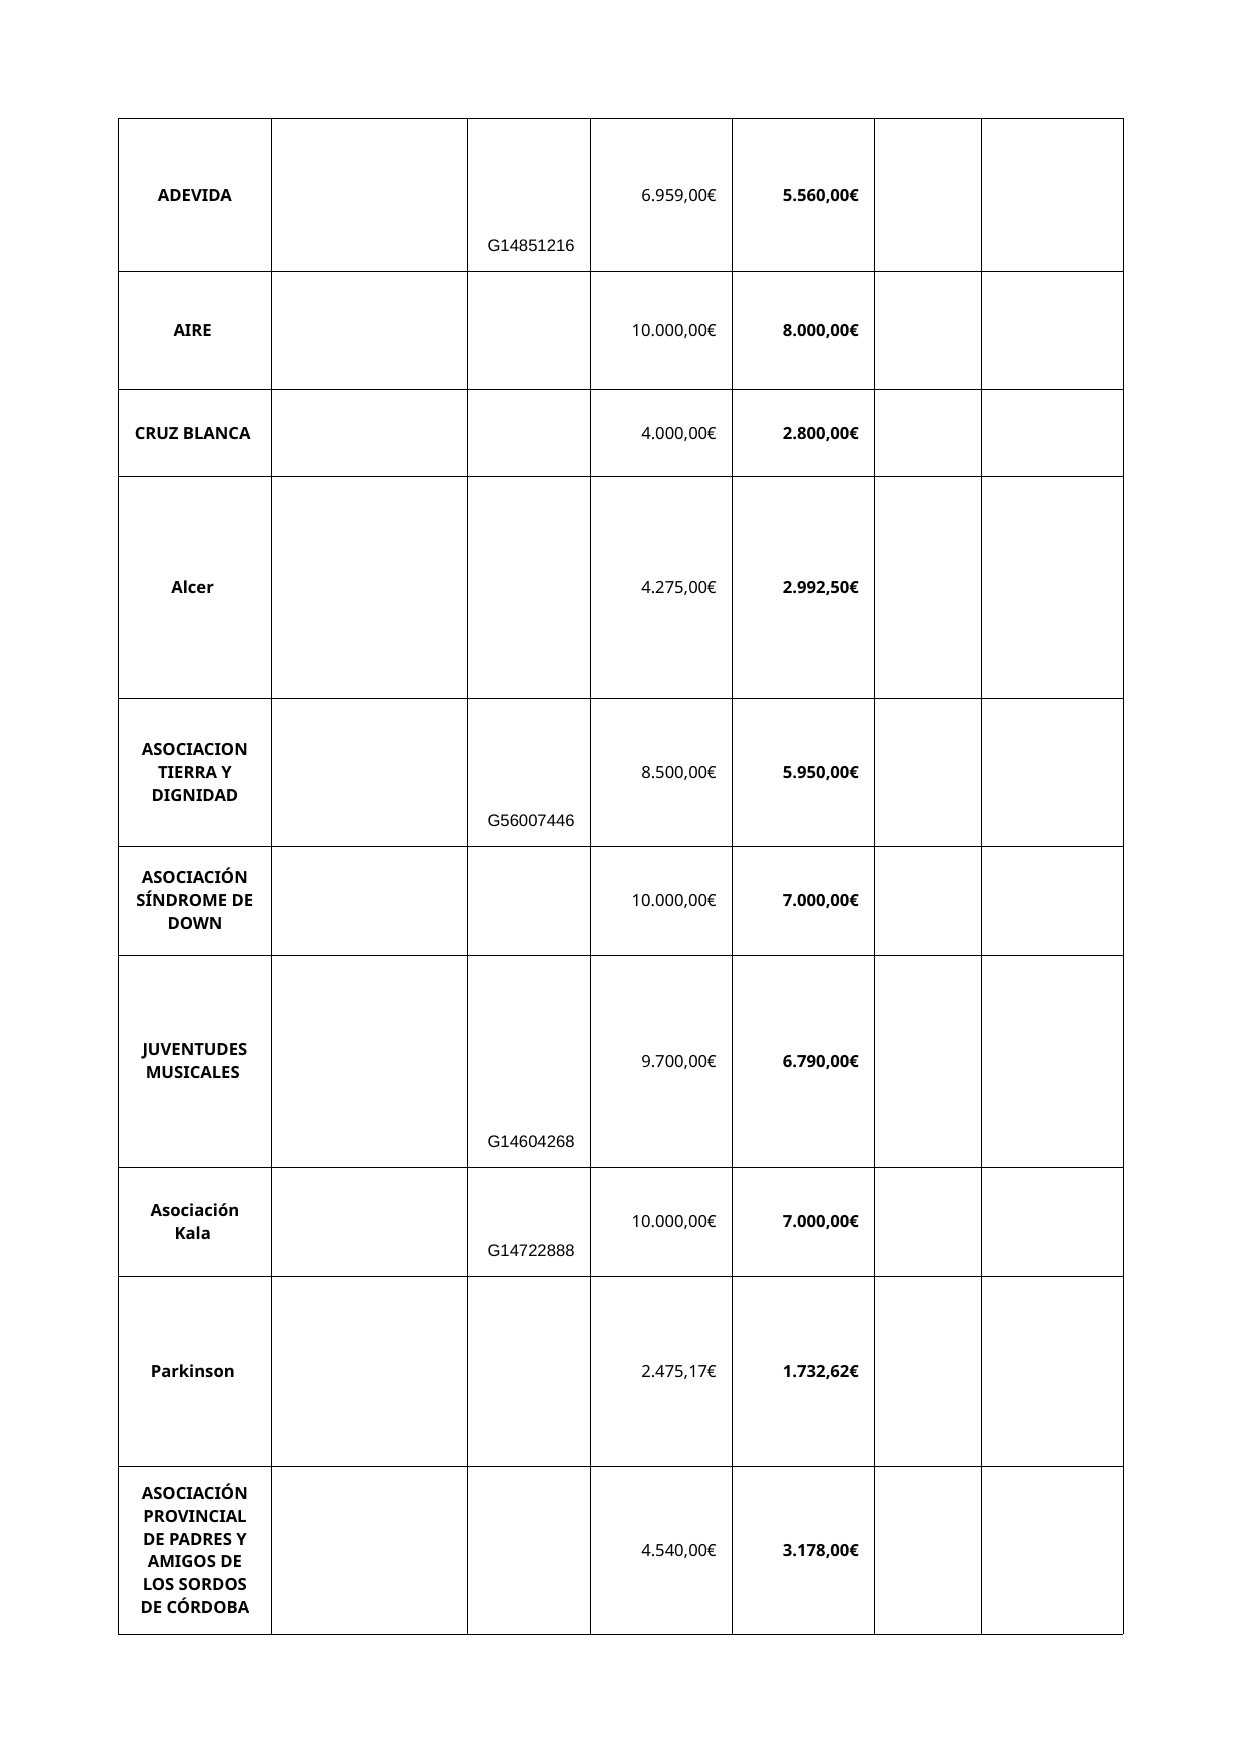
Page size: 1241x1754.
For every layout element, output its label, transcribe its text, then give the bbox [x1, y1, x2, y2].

table_cell [982, 119, 1123, 271]
table_cell [982, 847, 1123, 955]
table_cell [982, 1168, 1123, 1276]
table_cell 8.000,00€ [733, 272, 874, 389]
table_cell G14604268 [468, 956, 590, 1167]
table_cell [875, 272, 981, 389]
table_cell [875, 390, 981, 476]
table_cell [982, 956, 1123, 1167]
table_cell [875, 477, 981, 698]
table_cell 6.959,00€ [591, 119, 732, 271]
table_cell Parkinson [119, 1277, 271, 1466]
table_cell [468, 1467, 590, 1633]
table_cell 2.475,17€ [591, 1277, 732, 1466]
table_cell [875, 1168, 981, 1276]
table_cell [982, 1467, 1123, 1633]
table_cell G14851216 [468, 119, 590, 271]
table_cell Alcer [119, 477, 271, 698]
table_cell ASOCIACIÓN SÍNDROME DE DOWN [119, 847, 271, 955]
table_cell 4.000,00€ [591, 390, 732, 476]
table_cell [982, 272, 1123, 389]
table_cell [875, 1467, 981, 1633]
table_cell [272, 390, 467, 476]
table_cell [272, 1277, 467, 1466]
table_cell [982, 1277, 1123, 1466]
table_cell [272, 1467, 467, 1633]
table_cell ASOCIACIÓN PROVINCIAL DE PADRES Y AMIGOS DE LOS SORDOS DE CÓRDOBA [119, 1467, 271, 1633]
table_cell [875, 699, 981, 846]
table_cell ASOCIACION TIERRA Y DIGNIDAD [119, 699, 271, 846]
table_cell 10.000,00€ [591, 1168, 732, 1276]
table_cell AIRE [119, 272, 271, 389]
table_cell 10.000,00€ [591, 272, 732, 389]
table_cell [982, 699, 1123, 846]
table_cell ADEVIDA [119, 119, 271, 271]
table_cell [875, 119, 981, 271]
table_cell 4.540,00€ [591, 1467, 732, 1633]
table_cell CRUZ BLANCA [119, 390, 271, 476]
table_cell [875, 1277, 981, 1466]
table_cell G56007446 [468, 699, 590, 846]
table_cell [272, 119, 467, 271]
table_cell 4.275,00€ [591, 477, 732, 698]
table_cell [875, 847, 981, 955]
table_cell [272, 272, 467, 389]
table_cell [468, 272, 590, 389]
table_cell [468, 1277, 590, 1466]
table_cell 2.992,50€ [733, 477, 874, 698]
table_cell [468, 477, 590, 698]
table_cell [272, 956, 467, 1167]
table_cell 7.000,00€ [733, 847, 874, 955]
table_cell 3.178,00€ [733, 1467, 874, 1633]
table_cell [982, 390, 1123, 476]
table_cell [982, 477, 1123, 698]
table_cell G14722888 [468, 1168, 590, 1276]
table_cell 5.560,00€ [733, 119, 874, 271]
table_cell [272, 699, 467, 846]
table_cell 1.732,62€ [733, 1277, 874, 1466]
table_cell JUVENTUDES MUSICALES [119, 956, 271, 1167]
table_cell 10.000,00€ [591, 847, 732, 955]
table_cell [272, 847, 467, 955]
table_cell 9.700,00€ [591, 956, 732, 1167]
table_cell 8.500,00€ [591, 699, 732, 846]
table_cell [272, 477, 467, 698]
table_cell [272, 1168, 467, 1276]
table_cell Asociación Kala [119, 1168, 271, 1276]
table_cell 2.800,00€ [733, 390, 874, 476]
table_cell 5.950,00€ [733, 699, 874, 846]
table_cell [468, 390, 590, 476]
table_cell [468, 847, 590, 955]
table_cell 7.000,00€ [733, 1168, 874, 1276]
table_cell [875, 956, 981, 1167]
table_cell 6.790,00€ [733, 956, 874, 1167]
